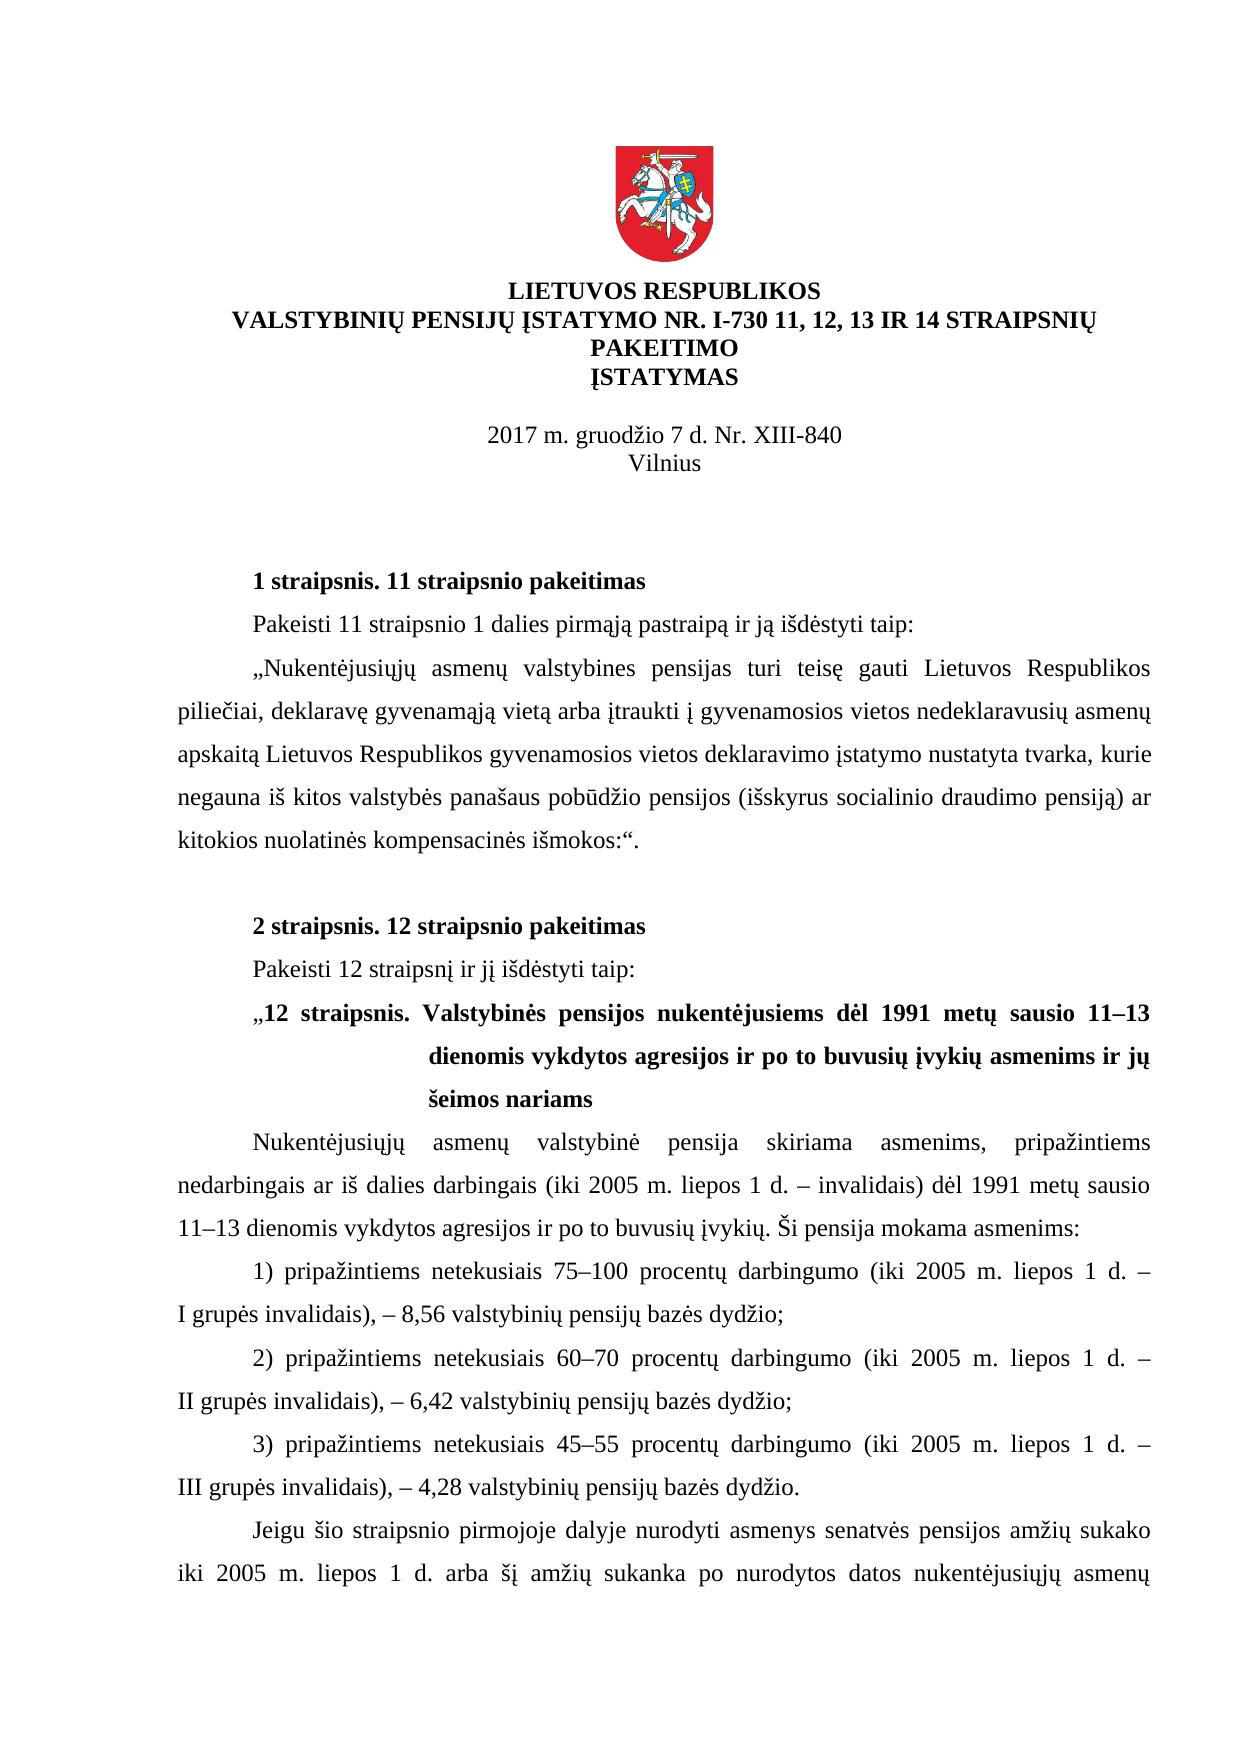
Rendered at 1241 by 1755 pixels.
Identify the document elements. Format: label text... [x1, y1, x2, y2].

text Jeigu šio straipsnio pirmojoje dalyje nurodyti asmenys senatvės pensijos amžių sukako iki 2005 m. liepos 1 d. arba šį amžių sukanka po nurodytos datos nukentėjusiųjų asmenų [177, 1515, 1152, 1587]
text 2017 m. gruodžio 7 d. Nr. XIII-840 [177, 420, 1152, 448]
text 1) pripažintiems netekusiais 75–100 procentų darbingumo (iki 2005 m. liepos 1 d. – I grupės invalidais), – 8,56 valstybinių pensijų bazės dydžio; [177, 1256, 1152, 1328]
text 2 straipsnis. 12 straipsnio pakeitimas [177, 911, 1152, 940]
text 1 straipsnis. 11 straipsnio pakeitimas [177, 566, 1152, 595]
text Vilnius [177, 448, 1152, 477]
text „Nukentėjusiųjų asmenų valstybines pensijas turi teisę gauti Lietuvos Respublikos piliečiai, deklaravę gyvenamąją vietą arba įtraukti į gyvenamosios vietos nedeklaravusių asmenų apskaitą Lietuvos Respublikos gyvenamosios vietos deklaravimo įstatymo nustatyta tvarka, kurie negauna iš kitos valstybės panašaus pobūdžio pensijos (išskyrus socialinio draudimo pensiją) ar kitokios nuolatinės kompensacinės išmokos:“. [177, 653, 1152, 854]
text 3) pripažintiems netekusiais 45–55 procentų darbingumo (iki 2005 m. liepos 1 d. – III grupės invalidais), – 4,28 valstybinių pensijų bazės dydžio. [177, 1429, 1152, 1501]
text Pakeisti 11 straipsnio 1 dalies pirmąją pastraipą ir ją išdėstyti taip: [177, 609, 1152, 638]
text Nukentėjusiųjų asmenų valstybinė pensija skiriama asmenims, pripažintiems nedarbingais ar iš dalies darbingais (iki 2005 m. liepos 1 d. – invalidais) dėl 1991 metų sausio 11–13 dienomis vykdytos agresijos ir po to buvusių įvykių. Ši pensija mokama asmenims: [177, 1127, 1152, 1242]
text LIETUVOS RESPUBLIKOS [177, 276, 1152, 305]
text „12 straipsnis. Valstybinės pensijos nukentėjusiems dėl 1991 metų sausio 11–13 dienomis vykdytos agresijos ir po to buvusių įvykių asmenims ir jų šeimos nariams [252, 998, 1152, 1113]
text ĮSTATYMAS [177, 362, 1152, 391]
text 2) pripažintiems netekusiais 60–70 procentų darbingumo (iki 2005 m. liepos 1 d. – II grupės invalidais), – 6,42 valstybinių pensijų bazės dydžio; [177, 1343, 1152, 1414]
text VALSTYBINIŲ PENSIJŲ ĮSTATYMO NR. I-730 11, 12, 13 IR 14 STRAIPSNIŲ PAKEITIMO [177, 305, 1152, 362]
text Pakeisti 12 straipsnį ir jį išdėstyti taip: [177, 954, 1152, 983]
